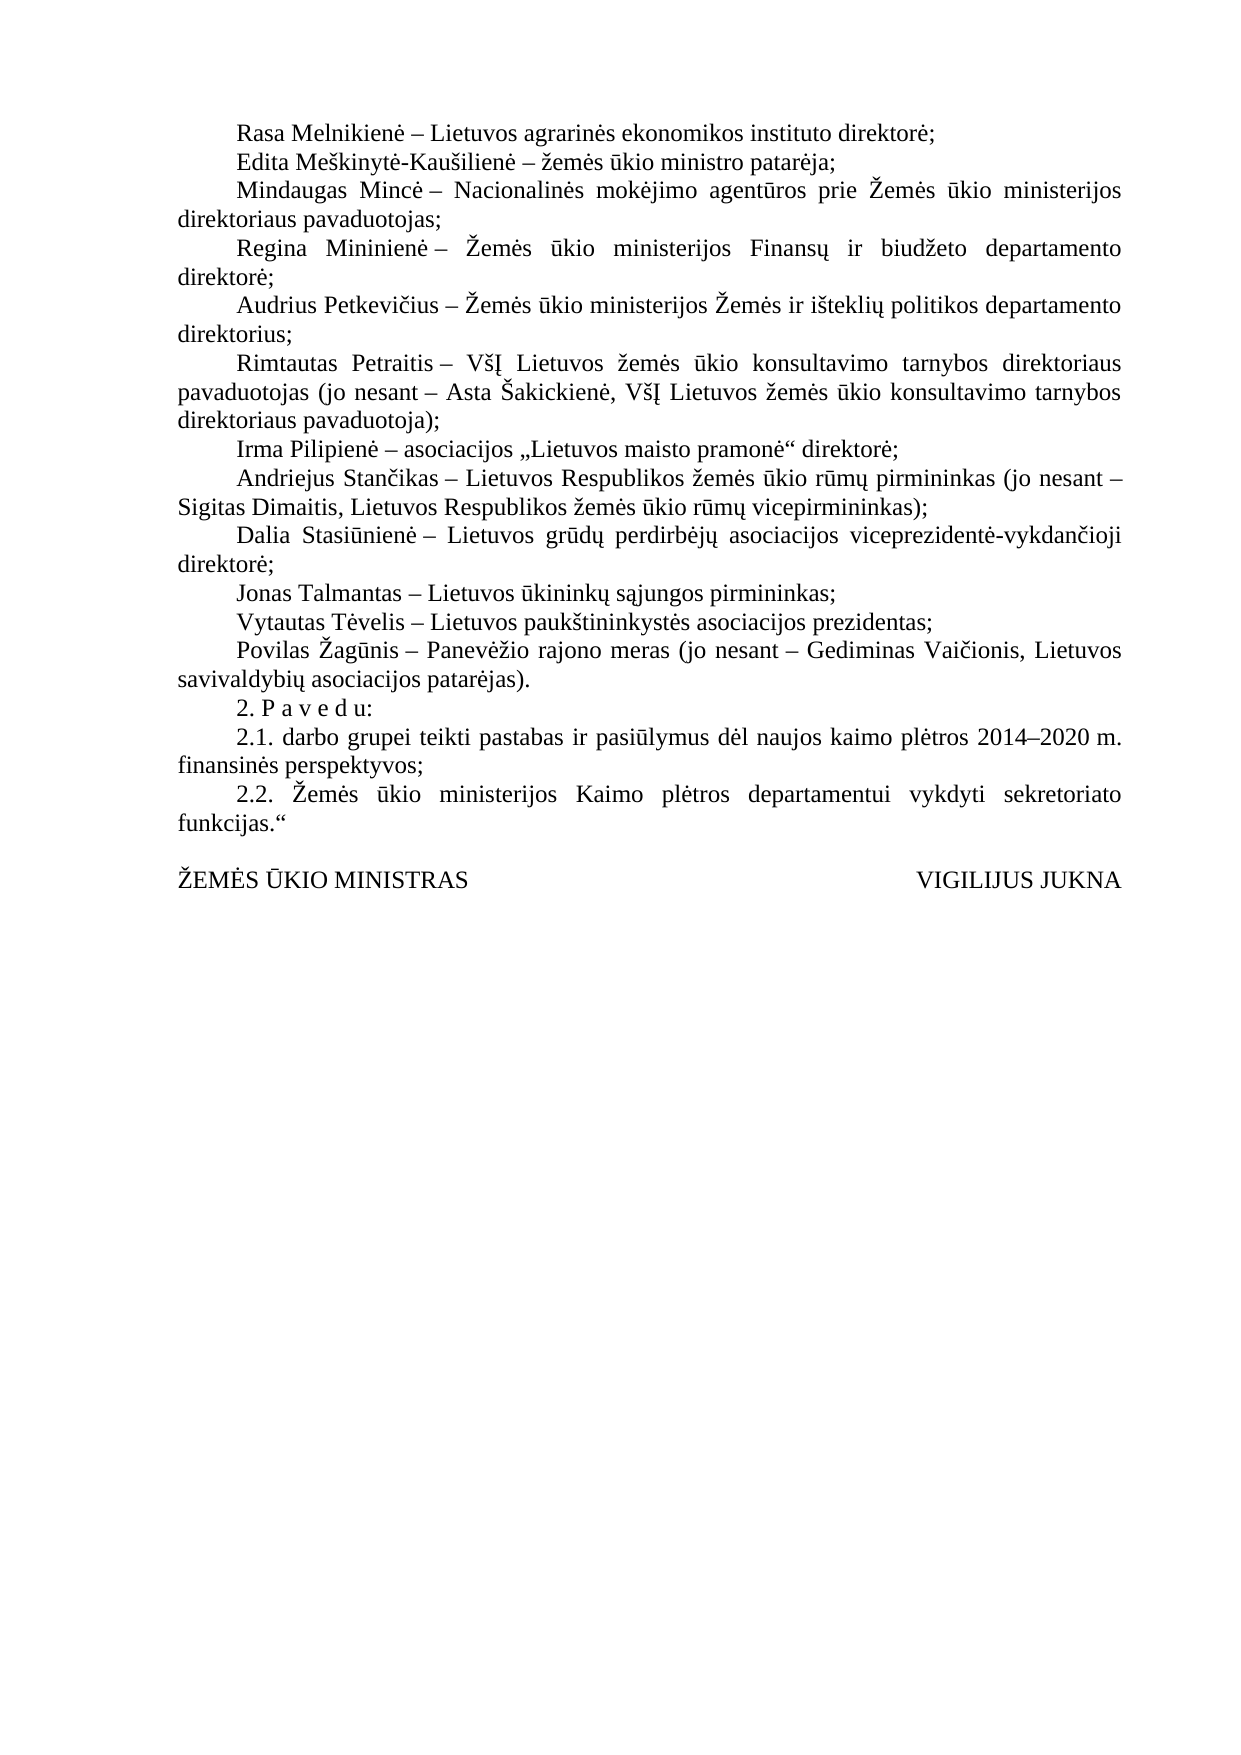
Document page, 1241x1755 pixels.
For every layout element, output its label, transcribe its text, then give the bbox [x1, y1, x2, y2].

text Edita Meškinytė-Kaušilienė – žemės ūkio ministro patarėja; [177, 147, 1122, 176]
text Irma Pilipienė – asociacijos „Lietuvos maisto pramonė“ direktorė; [177, 434, 1122, 463]
text Jonas Talmantas – Lietuvos ūkininkų sąjungos pirmininkas; [177, 578, 1122, 607]
text 2.2. Žemės ūkio ministerijos Kaimo plėtros departamentui vykdyti sekretoriato funkcijas.“ [177, 779, 1122, 837]
text Žemės ūkio ministras Vigilijus Jukna [177, 866, 1122, 894]
text Mindaugas Mincė – Nacionalinės mokėjimo agentūros prie Žemės ūkio ministerijos direktoriaus pavaduotojas; [177, 176, 1122, 233]
text Povilas Žagūnis – Panevėžio rajono meras (jo nesant – Gediminas Vaičionis, Lietuvos savivaldybių asociacijos patarėjas). [177, 636, 1122, 693]
text 2. P a v e d u: [177, 693, 1122, 722]
text Rimtautas Petraitis – VšĮ Lietuvos žemės ūkio konsultavimo tarnybos direktoriaus pavaduotojas (jo nesant – Asta Šakickienė, VšĮ Lietuvos žemės ūkio konsultavimo tarnybos direktoriaus pavaduotoja); [177, 348, 1122, 434]
text Rasa Melnikienė – Lietuvos agrarinės ekonomikos instituto direktorė; [177, 118, 1122, 147]
text Dalia Stasiūnienė – Lietuvos grūdų perdirbėjų asociacijos viceprezidentė-vykdančioji direktorė; [177, 521, 1122, 578]
text Andriejus Stančikas – Lietuvos Respublikos žemės ūkio rūmų pirmininkas (jo nesant – Sigitas Dimaitis, Lietuvos Respublikos žemės ūkio rūmų vicepirmininkas); [177, 463, 1122, 521]
text Vytautas Tėvelis – Lietuvos paukštininkystės asociacijos prezidentas; [177, 607, 1122, 636]
text 2.1. darbo grupei teikti pastabas ir pasiūlymus dėl naujos kaimo plėtros 2014–2020 m. finansinės perspektyvos; [177, 722, 1122, 779]
text Audrius Petkevičius – Žemės ūkio ministerijos Žemės ir išteklių politikos departamento direktorius; [177, 291, 1122, 348]
text Regina Mininienė – Žemės ūkio ministerijos Finansų ir biudžeto departamento direktorė; [177, 233, 1122, 291]
